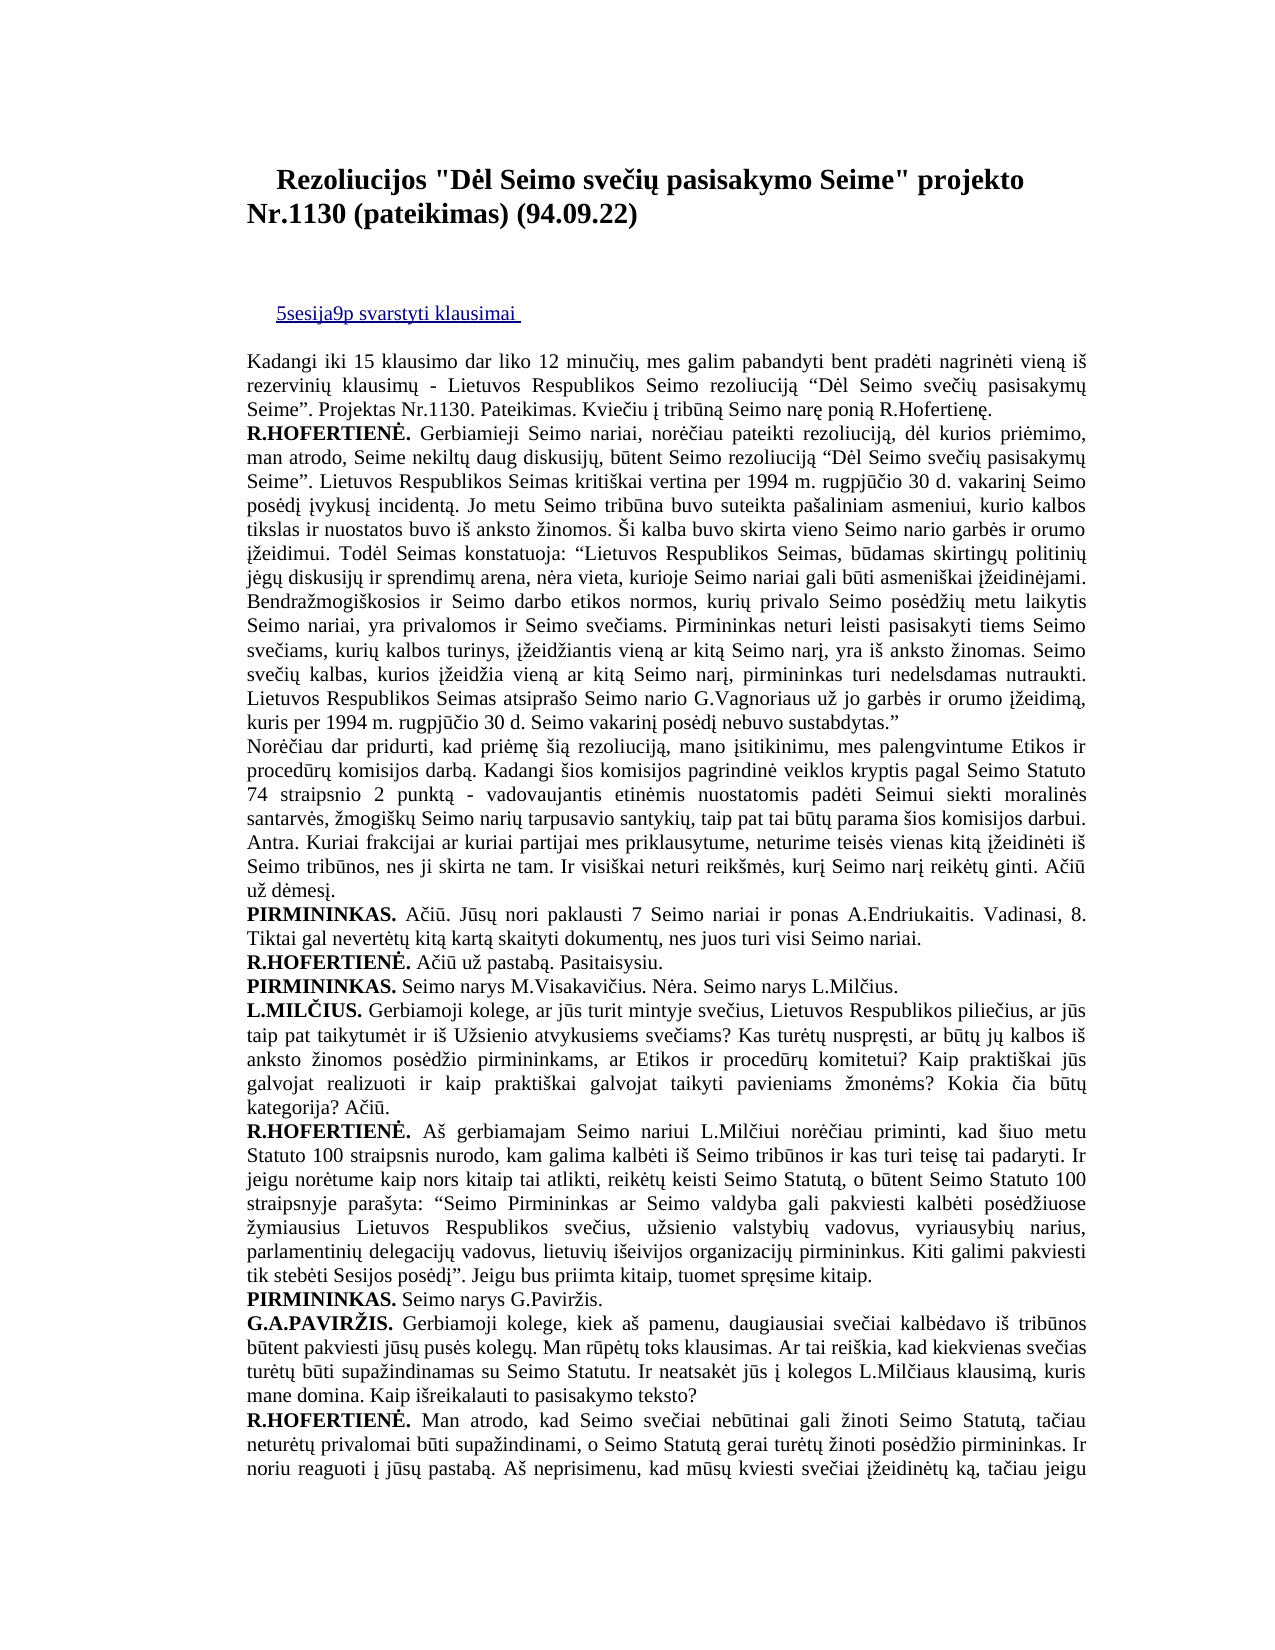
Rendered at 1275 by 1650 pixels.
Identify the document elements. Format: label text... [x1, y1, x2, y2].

text R.HOFERTIENĖ. Aš gerbiamajam Seimo nariui L.Milčiui norėčiau priminti, kad šiuo metu Statuto 100 straipsnis nurodo, kam galima kalbėti iš Seimo tribūnos ir kas turi teisę tai padaryti. Ir jeigu norėtume kaip nors kitaip tai atlikti, reikėtų keisti Seimo Statutą, o būtent Seimo Statuto 100 straipsnyje parašyta: “Seimo Pirmininkas ar Seimo valdyba gali pakviesti kalbėti posėdžiuose žymiausius Lietuvos Respublikos svečius, užsienio valstybių vadovus, vyriausybių narius, parlamentinių delegacijų vadovus, lietuvių išeivijos organizacijų pirmininkus. Kiti galimi pakviesti tik stebėti Sesijos posėdį”. Jeigu bus priimta kitaip, tuomet spręsime kitaip. [247, 1119, 1087, 1287]
text Rezoliucijos "Dėl Seimo svečių pasisakymo Seime" projekto Nr.1130 (pateikimas) (94.09.22) [247, 162, 1087, 229]
text R.HOFERTIENĖ. Man atrodo, kad Seimo svečiai nebūtinai gali žinoti Seimo Statutą, tačiau neturėtų privalomai būti supažindinami, o Seimo Statutą gerai turėtų žinoti posėdžio pirmininkas. Ir noriu reaguoti į jūsų pastabą. Aš neprisimenu, kad mūsų kviesti svečiai įžeidinėtų ką, tačiau jeigu [247, 1407, 1087, 1480]
text Norėčiau dar pridurti, kad priėmę šią rezoliuciją, mano įsitikinimu, mes palengvintume Etikos ir procedūrų komisijos darbą. Kadangi šios komisijos pagrindinė veiklos kryptis pagal Seimo Statuto 74 straipsnio 2 punktą - vadovaujantis etinėmis nuostatomis padėti Seimui siekti moralinės santarvės, žmogiškų Seimo narių tarpusavio santykių, taip pat tai būtų parama šios komisijos darbui. Antra. Kuriai frakcijai ar kuriai partijai mes priklausytume, neturime teisės vienas kitą įžeidinėti iš Seimo tribūnos, nes ji skirta ne tam. Ir visiškai neturi reikšmės, kurį Seimo narį reikėtų ginti. Ačiū už dėmesį. [247, 734, 1087, 902]
text G.A.PAVIRŽIS. Gerbiamoji kolege, kiek aš pamenu, daugiausiai svečiai kalbėdavo iš tribūnos būtent pakviesti jūsų pusės kolegų. Man rūpėtų toks klausimas. Ar tai reiškia, kad kiekvienas svečias turėtų būti supažindinamas su Seimo Statutu. Ir neatsakėt jūs į kolegos L.Milčiaus klausimą, kuris mane domina. Kaip išreikalauti to pasisakymo teksto? [247, 1311, 1087, 1407]
text R.HOFERTIENĖ. Gerbiamieji Seimo nariai, norėčiau pateikti rezoliuciją, dėl kurios priėmimo, man atrodo, Seime nekiltų daug diskusijų, būtent Seimo rezoliuciją “Dėl Seimo svečių pasisakymų Seime”. Lietuvos Respublikos Seimas kritiškai vertina per 1994 m. rugpjūčio 30 d. vakarinį Seimo posėdį įvykusį incidentą. Jo metu Seimo tribūna buvo suteikta pašaliniam asmeniui, kurio kalbos tikslas ir nuostatos buvo iš anksto žinomos. Ši kalba buvo skirta vieno Seimo nario garbės ir orumo įžeidimui. Todėl Seimas konstatuoja: “Lietuvos Respublikos Seimas, būdamas skirtingų politinių jėgų diskusijų ir sprendimų arena, nėra vieta, kurioje Seimo nariai gali būti asmeniškai įžeidinėjami. Bendražmogiškosios ir Seimo darbo etikos normos, kurių privalo Seimo posėdžių metu laikytis Seimo nariai, yra privalomos ir Seimo svečiams. Pirmininkas neturi leisti pasisakyti tiems Seimo svečiams, kurių kalbos turinys, įžeidžiantis vieną ar kitą Seimo narį, yra iš anksto žinomas. Seimo svečių kalbas, kurios įžeidžia vieną ar kitą Seimo narį, pirmininkas turi nedelsdamas nutraukti. Lietuvos Respublikos Seimas atsiprašo Seimo nario G.Vagnoriaus už jo garbės ir orumo įžeidimą, kuris per 1994 m. rugpjūčio 30 d. Seimo vakarinį posėdį nebuvo sustabdytas.” [247, 421, 1087, 734]
text PIRMININKAS. Seimo narys G.Paviržis. [247, 1287, 1087, 1311]
text PIRMININKAS. Ačiū. Jūsų nori paklausti 7 Seimo nariai ir ponas A.Endriukaitis. Vadinasi, 8. Tiktai gal nevertėtų kitą kartą skaityti dokumentų, nes juos turi visi Seimo nariai. [247, 902, 1087, 950]
text PIRMININKAS. Seimo narys M.Visakavičius. Nėra. Seimo narys L.Milčius. [247, 974, 1087, 998]
text 5sesija9p svarstyti klausimai [247, 301, 1087, 325]
text Kadangi iki 15 klausimo dar liko 12 minučių, mes galim pabandyti bent pradėti nagrinėti vieną iš rezervinių klausimų - Lietuvos Respublikos Seimo rezoliuciją “Dėl Seimo svečių pasisakymų Seime”. Projektas Nr.1130. Pateikimas. Kviečiu į tribūną Seimo narę ponią R.Hofertienę. [247, 349, 1087, 421]
text L.MILČIUS. Gerbiamoji kolege, ar jūs turit mintyje svečius, Lietuvos Respublikos piliečius, ar jūs taip pat taikytumėt ir iš Užsienio atvykusiems svečiams? Kas turėtų nuspręsti, ar būtų jų kalbos iš anksto žinomos posėdžio pirmininkams, ar Etikos ir procedūrų komitetui? Kaip praktiškai jūs galvojat realizuoti ir kaip praktiškai galvojat taikyti pavieniams žmonėms? Kokia čia būtų kategorija? Ačiū. [247, 998, 1087, 1119]
text R.HOFERTIENĖ. Ačiū už pastabą. Pasitaisysiu. [247, 950, 1087, 974]
